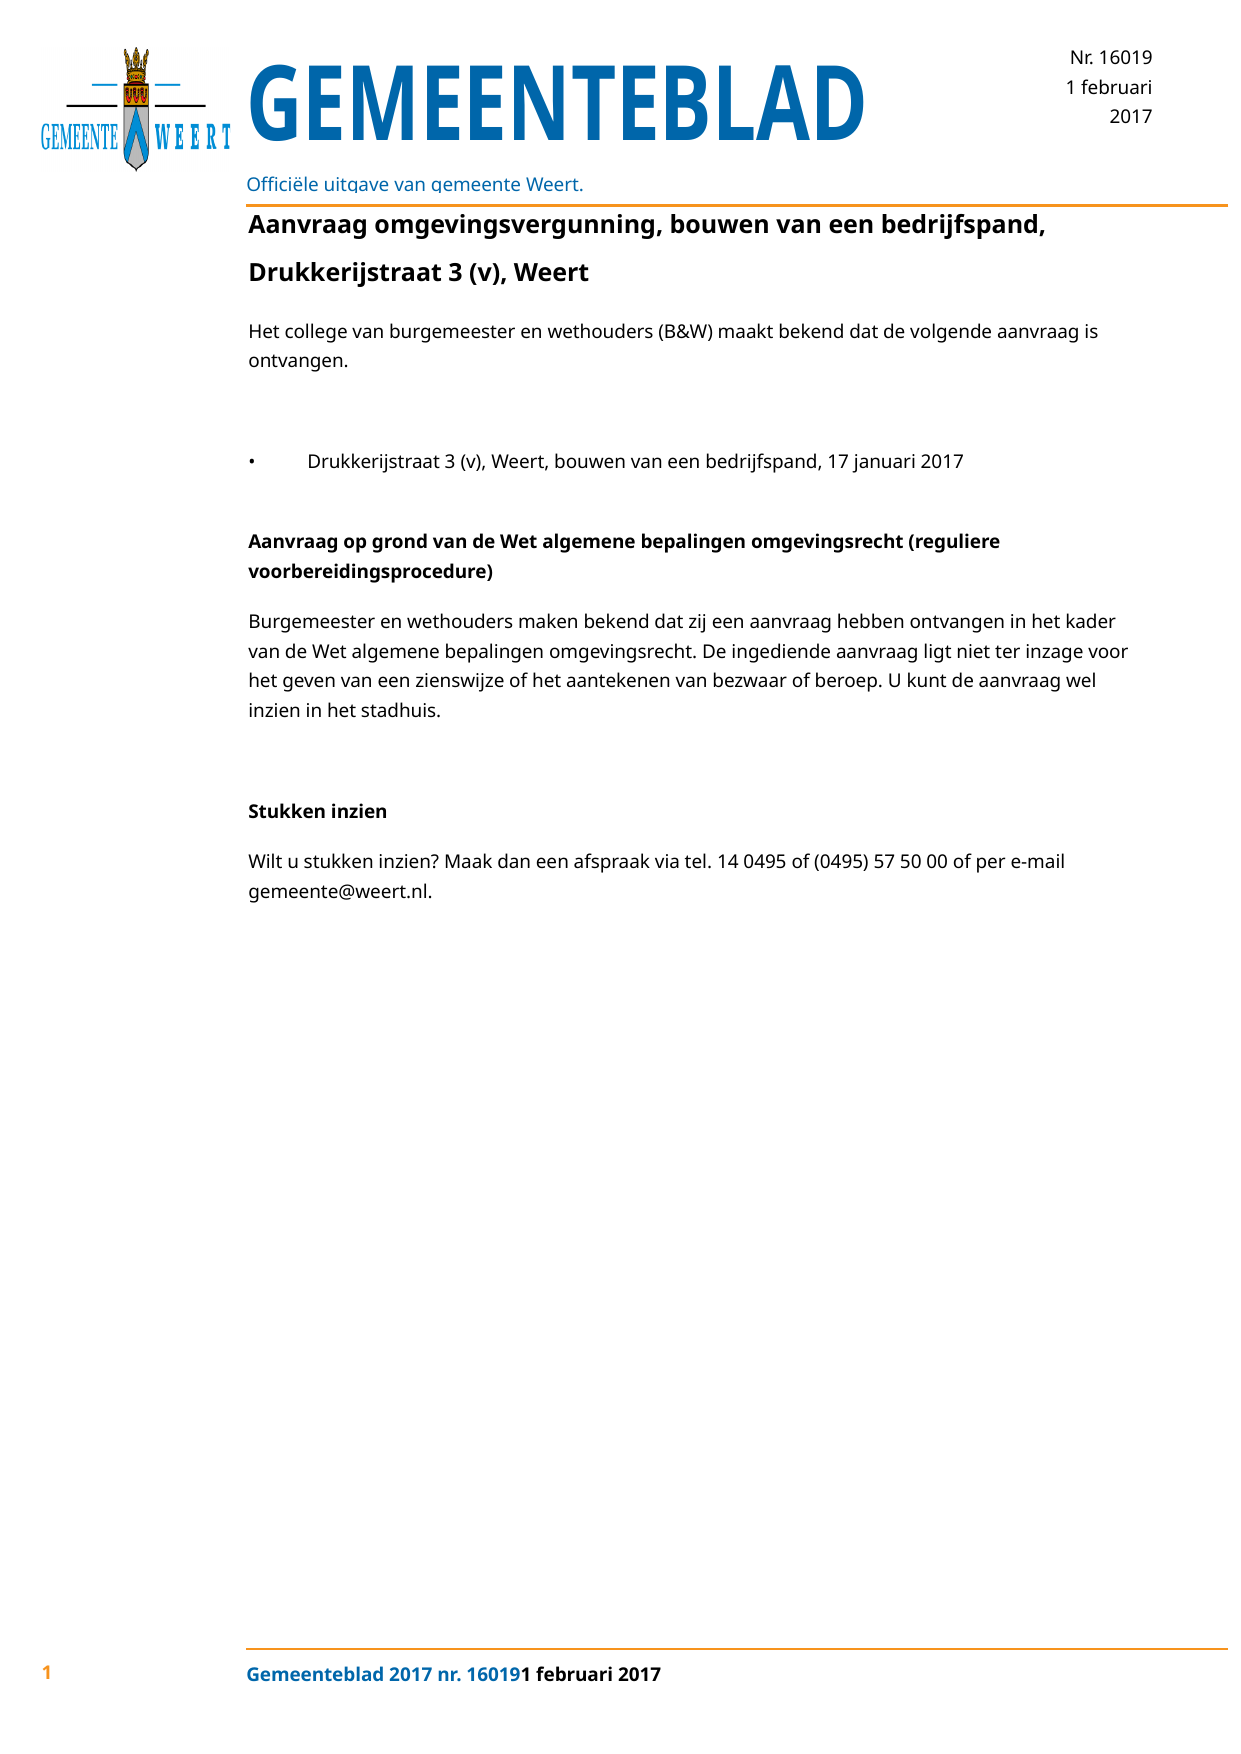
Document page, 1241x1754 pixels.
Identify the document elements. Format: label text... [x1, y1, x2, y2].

text Burgemeester en wethouders maken bekend dat zij een aanvraag hebben ontvangen in het kader van de Wet algemene bepalingen omgevingsrecht. De ingediende aanvraag ligt niet ter inzage voor het geven van een zienswijze of het aantekenen van bezwaar of beroep. U kunt de aanvraag wel inzien in het stadhuis. [248, 608, 1152, 723]
picture [41, 47, 231, 172]
list Drukkerijstraat 3 (v), Weert, bouwen van een bedrijfspand, 17 januari 2017 [248, 448, 1152, 474]
text Stukken inzien [248, 798, 1152, 824]
text Wilt u stukken inzien? Maak dan een afspraak via tel. 14 0495 of (0495) 57 50 00 of per e-mail gemeente@weert.nl. [248, 848, 1152, 904]
text Aanvraag omgevingsvergunning, bouwen van een bedrijfspand, Drukkerijstraat 3 (v), Weert [248, 207, 1152, 288]
text Aanvraag op grond van de Wet algemene bepalingen omgevingsrecht (reguliere voorbereidingsprocedure) [248, 528, 1152, 584]
text Het college van burgemeester en wethouders (B&W) maakt bekend dat de volgende aanvraag is ontvangen. [248, 318, 1152, 373]
